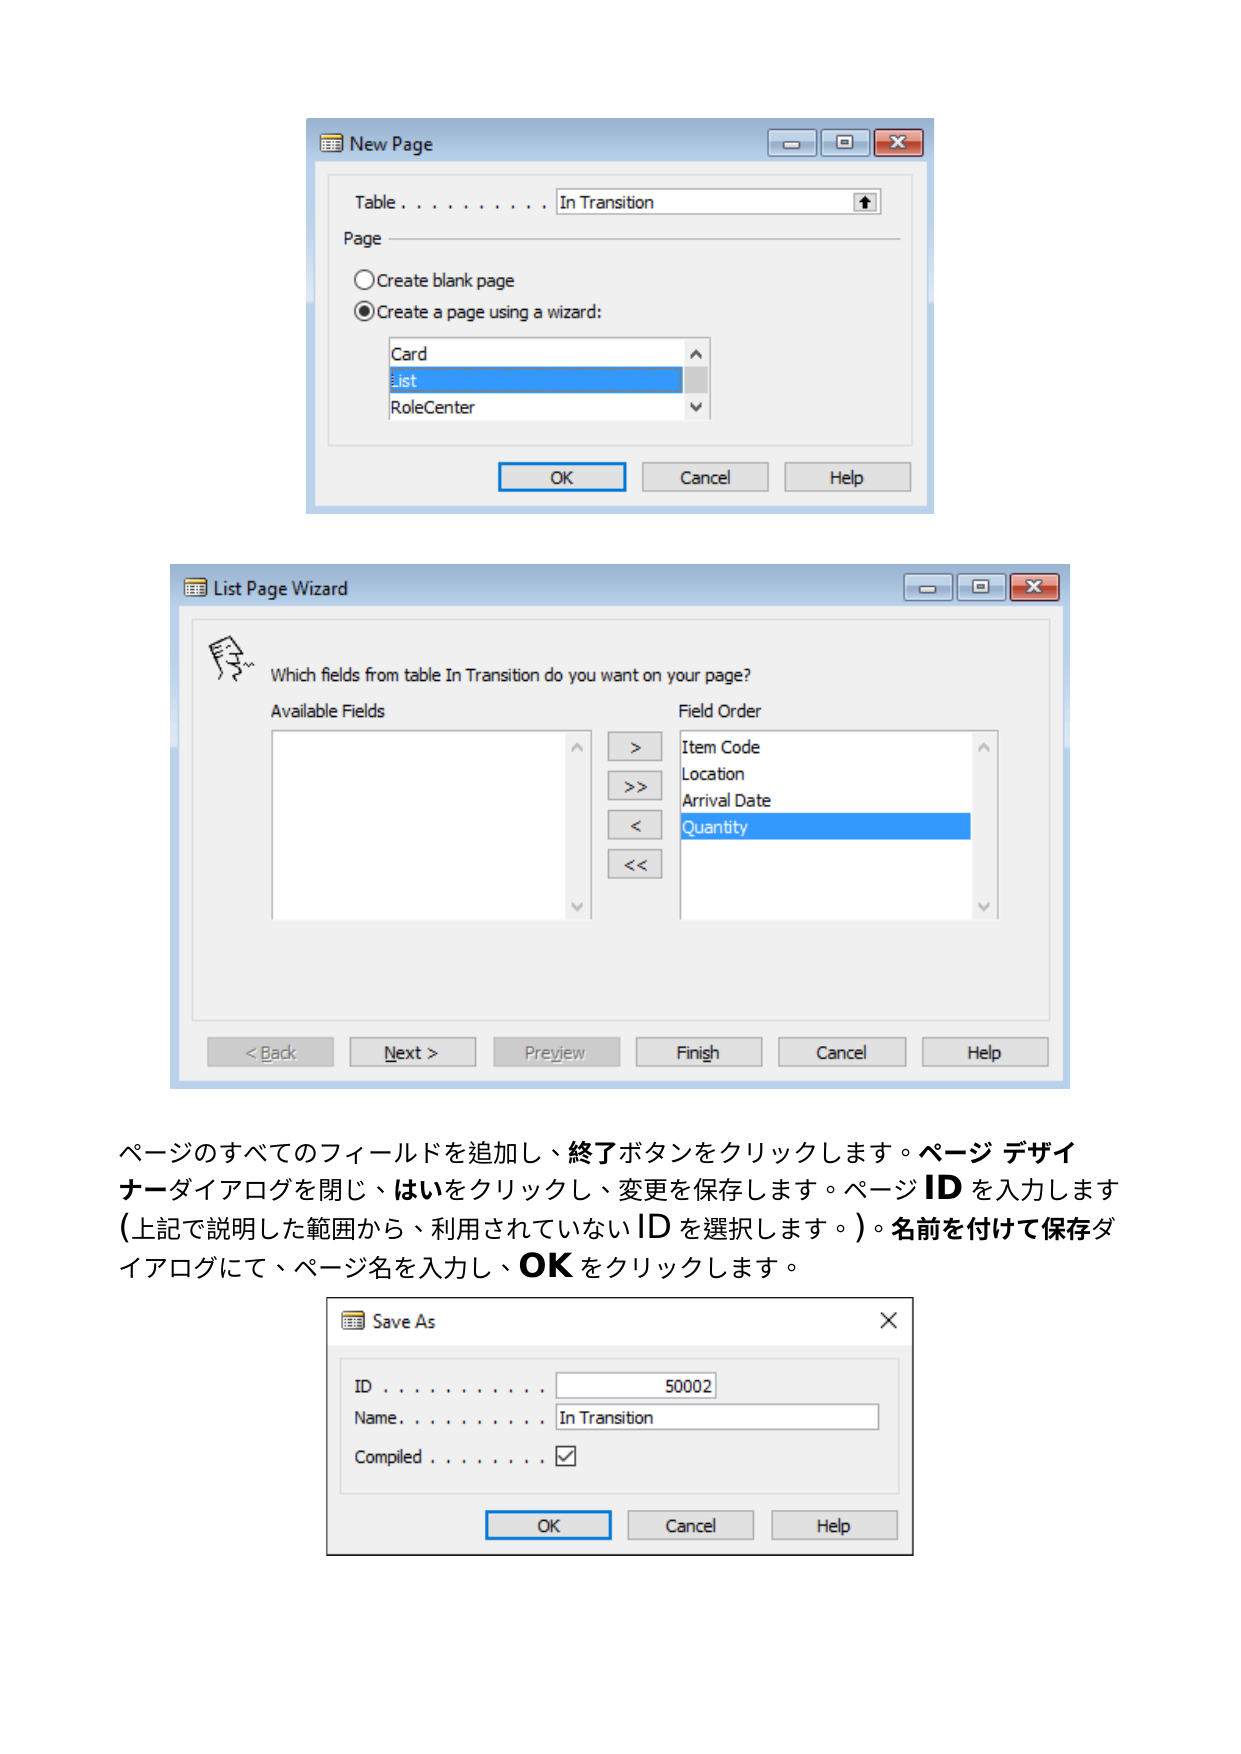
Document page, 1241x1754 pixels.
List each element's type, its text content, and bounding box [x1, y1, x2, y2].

picture [306, 118, 935, 514]
picture [170, 564, 1071, 1089]
text ページのすべてのフィールドを追加し、終了ボタンをクリックします。ページ デザイナーダイアログを閉じ、はいをクリックし、変更を保存します。ページIDを入力します(上記で説明した範囲から、利用されていないIDを選択します。)。名前を付けて保存ダイアログにて、ページ名を入力し、OKをクリックします。 [118, 1139, 1122, 1285]
picture [326, 1297, 914, 1556]
